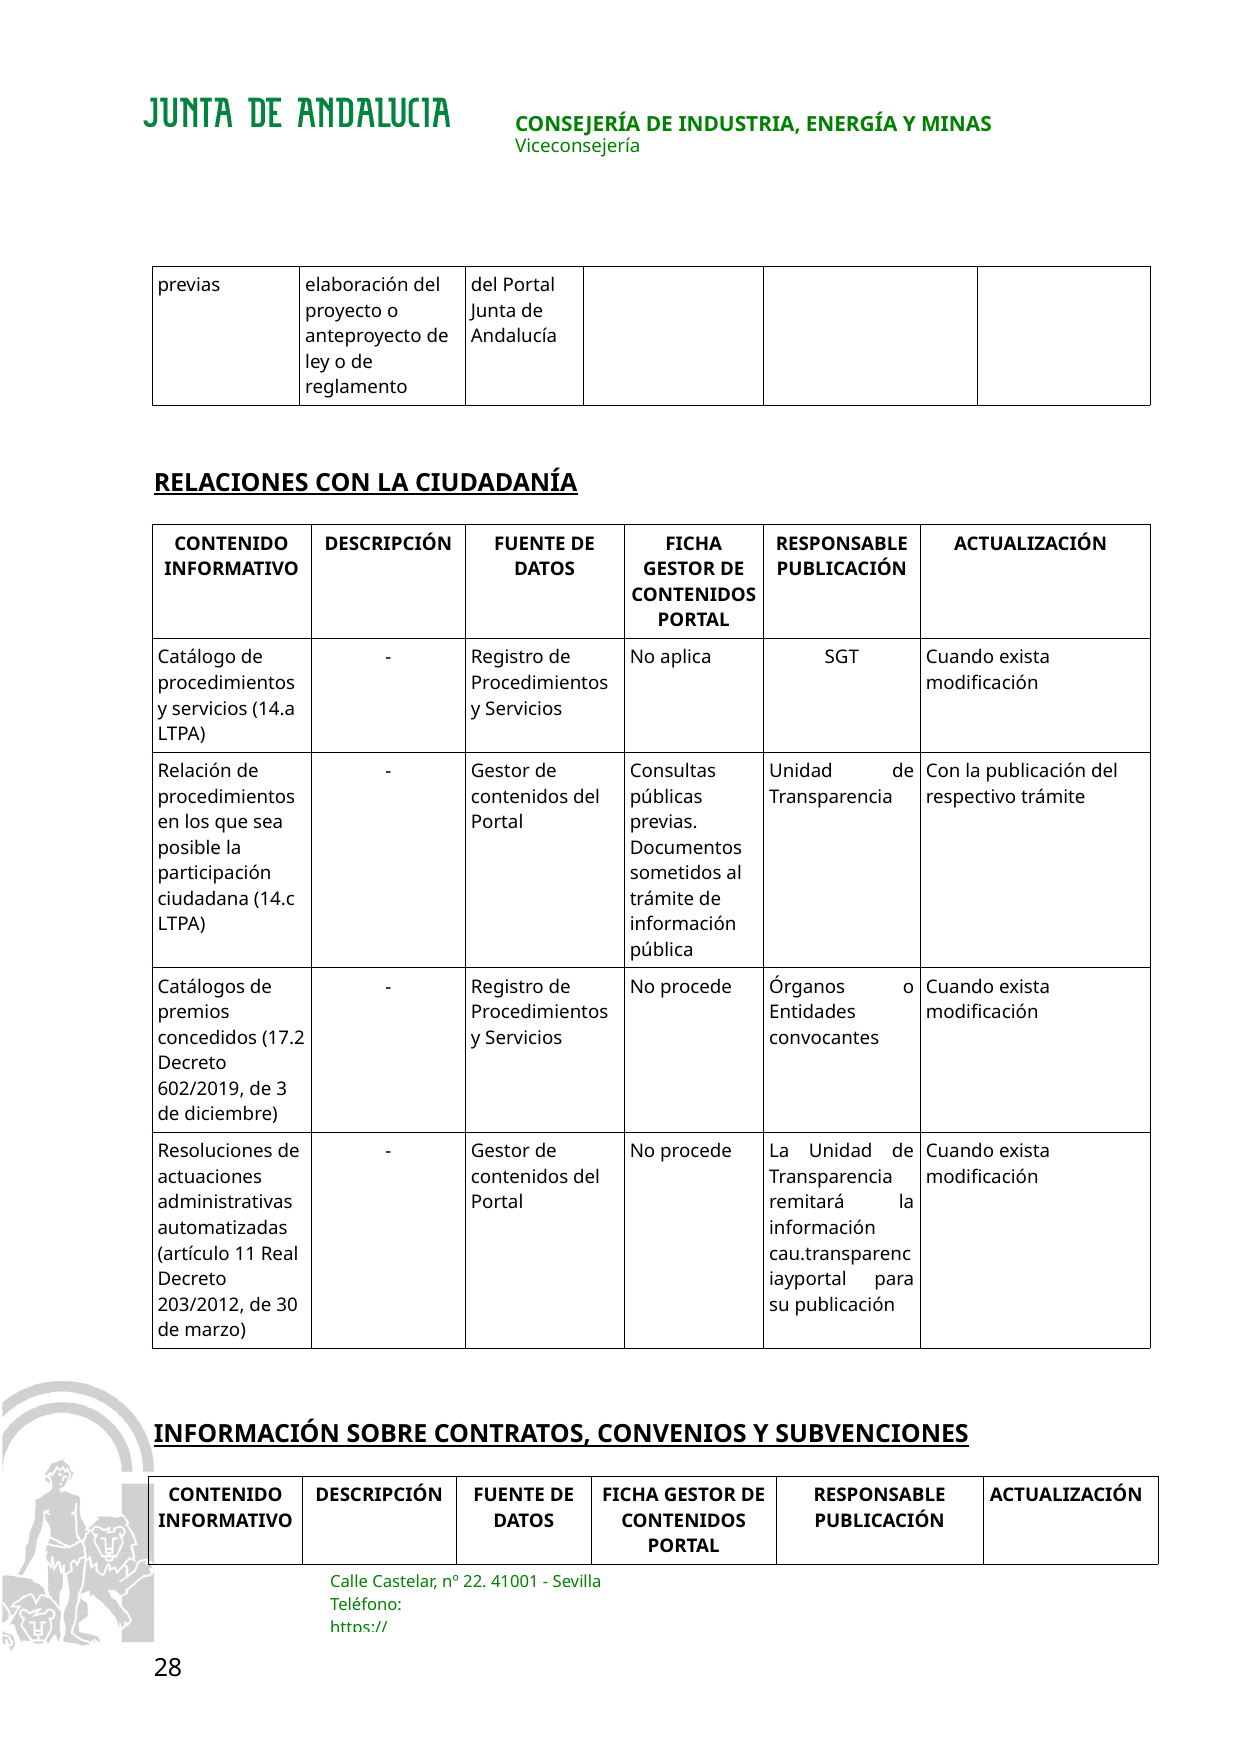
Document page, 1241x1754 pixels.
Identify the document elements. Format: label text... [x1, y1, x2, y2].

table_header FUENTE DE DATOS [466, 525, 624, 638]
table_cell Resoluciones de actuaciones administrativas automatizadas (artículo 11 Real Decreto 203/2012, de 30 de marzo) [153, 1133, 311, 1348]
table_header FICHA GESTOR DE CONTENIDOS PORTAL [625, 525, 763, 638]
table_cell Cuando exista modificación [921, 639, 1150, 752]
table_cell No procede [625, 1133, 763, 1348]
table_header FUENTE DE DATOS [457, 1477, 591, 1564]
table_cell [764, 267, 977, 405]
table_cell Gestor de contenidos del Portal [466, 1133, 624, 1348]
table_cell Registro de Procedimientos y Servicios [466, 639, 624, 752]
table_cell - [312, 968, 465, 1132]
table_cell Consultas públicas previas. Documentos sometidos al trámite de información pública [625, 753, 763, 967]
table_cell SGT [764, 639, 920, 752]
table_cell Cuando exista modificación [921, 968, 1150, 1132]
text INFORMACIÓN SOBRE CONTRATOS, CONVENIOS Y SUBVENCIONES [185, 1416, 1122, 1450]
table_cell [978, 267, 1150, 405]
table_cell Registro de Procedimientos y Servicios [466, 968, 624, 1132]
table_cell Relación de procedimientos en los que sea posible la participación ciudadana (14.c LTPA) [153, 753, 311, 967]
table_cell - [312, 639, 465, 752]
table_cell Órganos o Entidades convocantes [764, 968, 920, 1132]
table_header CONTENIDO INFORMATIVO [185, 1477, 302, 1564]
table_cell Consultas públicas previas [153, 267, 299, 405]
table_cell Con la publicación del respectivo trámite [921, 753, 1150, 967]
table_cell No procede [625, 968, 763, 1132]
table_cell Cuando exista modificación [921, 1133, 1150, 1348]
table_header DESCRIPCIÓN [303, 1477, 456, 1564]
text RELACIONES CON LA CIUDADANÍA [153, 465, 1122, 499]
table_cell Gestor de contenidos del Portal [466, 753, 624, 967]
table_cell - [312, 1133, 465, 1348]
table_cell Unidad de Transparencia [764, 753, 920, 967]
table_cell Catálogos de premios concedidos (17.2 Decreto 602/2019, de 3 de diciembre) [153, 968, 311, 1132]
table_cell [584, 267, 763, 405]
table_cell - [312, 753, 465, 967]
table_header FICHA GESTOR DE CONTENIDOS PORTAL [592, 1477, 776, 1564]
table_cell No aplica [625, 639, 763, 752]
table_cell elaboración del proyecto o anteproyecto de ley o de reglamento [300, 267, 465, 405]
table_header ACTUALIZACIÓN [921, 525, 1150, 638]
table_header DESCRIPCIÓN [312, 525, 465, 638]
table_header ACTUALIZACIÓN [984, 1477, 1158, 1564]
table_cell La Unidad de Transparencia remitará la información cau.transparenciayportal para su publicación [764, 1133, 920, 1348]
table_header RESPONSABLE PUBLICACIÓN [764, 525, 920, 638]
table_cell del Portal Junta de Andalucía [466, 267, 583, 405]
table_header CONTENIDO INFORMATIVO [153, 525, 311, 638]
table_header RESPONSABLE PUBLICACIÓN [777, 1477, 983, 1564]
table_cell Catálogo de procedimientos y servicios (14.a LTPA) [153, 639, 311, 752]
